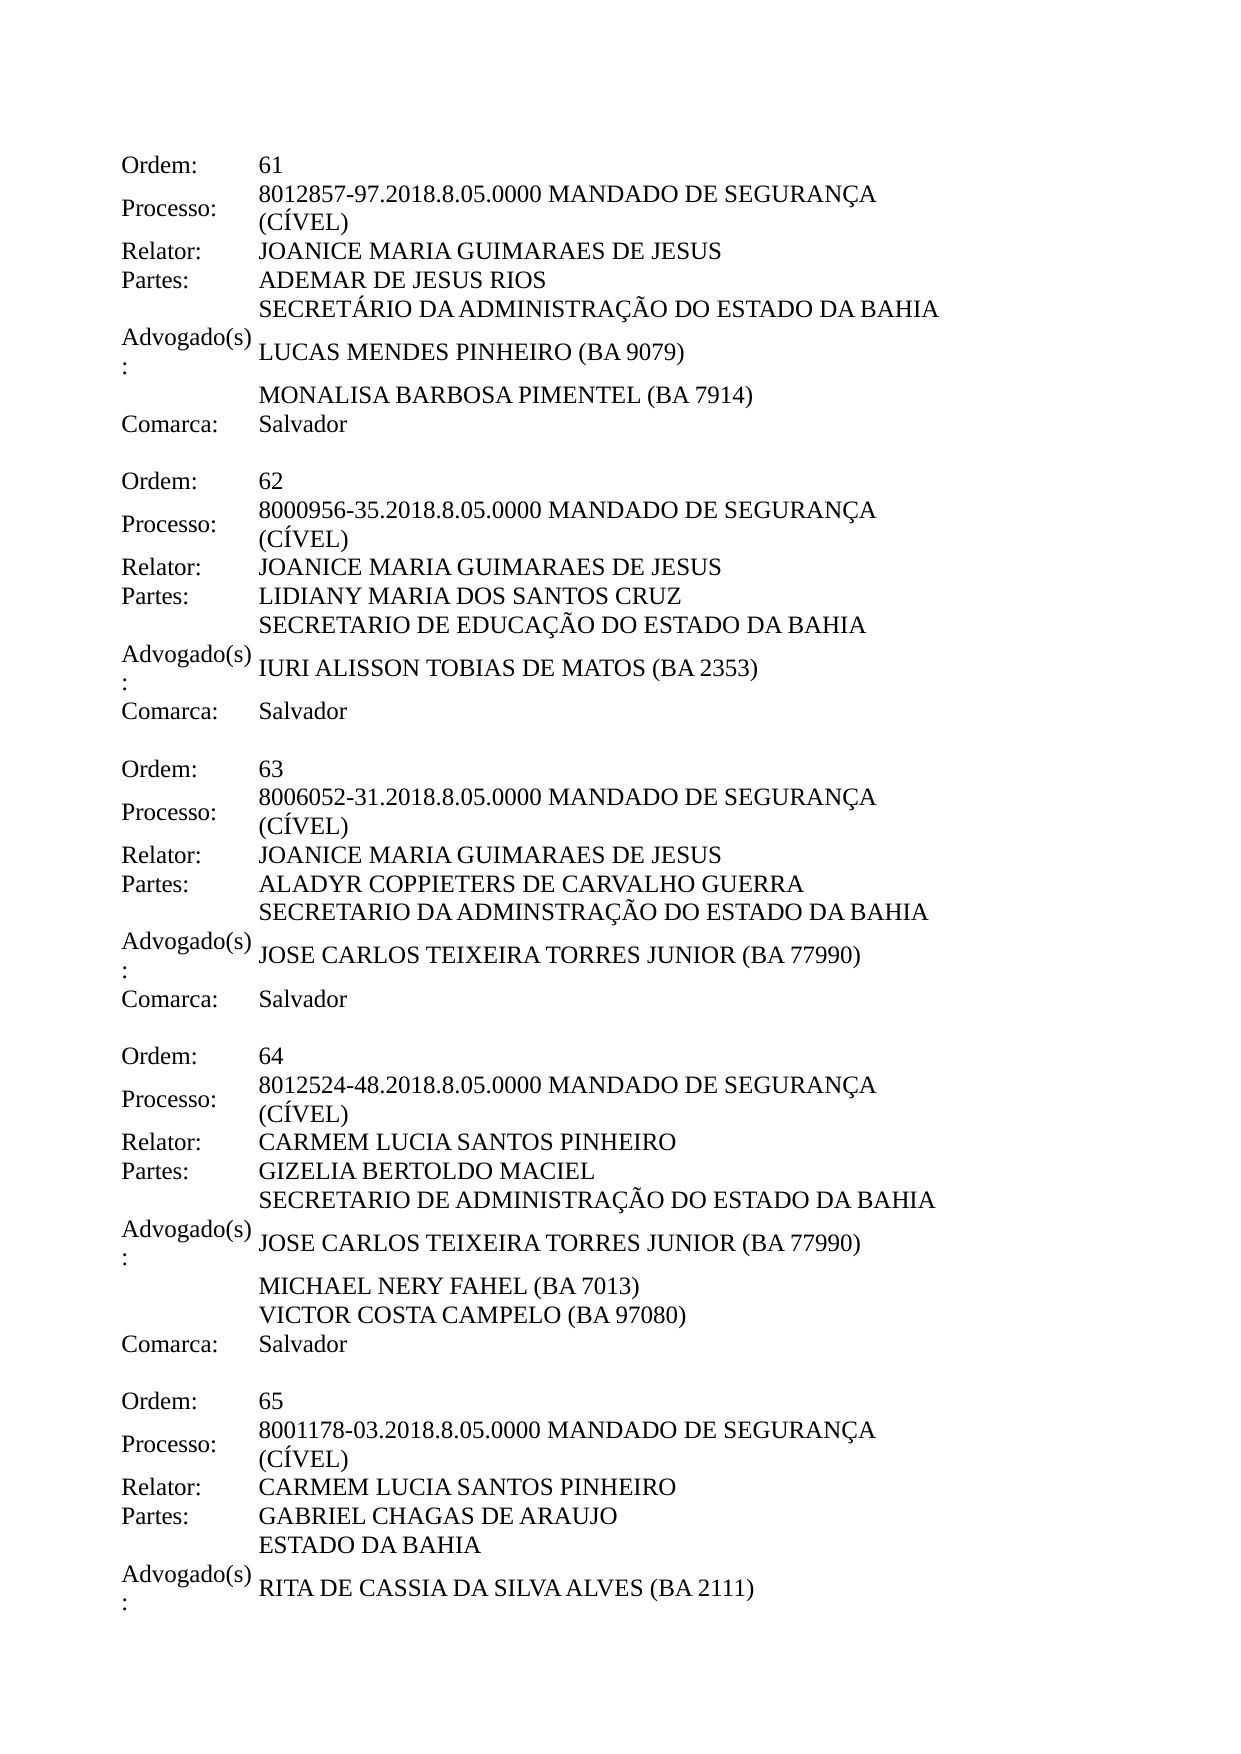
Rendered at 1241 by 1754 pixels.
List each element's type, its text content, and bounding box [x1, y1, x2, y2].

table_cell SECRETARIO DE ADMINISTRAÇÃO DO ESTADO DA BAHIA [258, 1185, 972, 1214]
table_cell JOSE CARLOS TEIXEIRA TORRES JUNIOR (BA 77990) [258, 926, 972, 984]
table_cell SECRETÁRIO DA ADMINISTRAÇÃO DO ESTADO DA BAHIA [258, 294, 972, 322]
table_header Ordem: [121, 150, 258, 179]
table_cell LIDIANY MARIA DOS SANTOS CRUZ [258, 581, 972, 610]
table_cell Partes: [121, 1501, 258, 1530]
table_cell Partes: [121, 581, 258, 610]
table_cell Advogado(s): [121, 639, 258, 696]
table_cell Relator: [121, 1128, 258, 1156]
table_header 64 [258, 1041, 972, 1070]
table_cell Partes: [121, 1156, 258, 1185]
table_cell Processo: [121, 495, 258, 552]
table_cell Comarca: [121, 696, 258, 725]
table_header PODER JUDICIÁRIO TRIBUNAL DE JUSTIÇA DO ESTADO DA BAHIA SEÇÃO CÍVEL DE DIREITO PÚBLICO PAUTA DE JULGAMENTO Processos que deverão ser julgados pelo(a) Seção Cível de Direito Público, em Sessão Ordinária que será realizada em 11/04/2019 às 08:30:00, no Tribunal de Justiça da Bahia, 5ª Av. do CAB, nº 560. Salvador/BA - Brasil - CEP 41745-971. Na forma do art. 183, §2º, do RITJBA, com a redação dada pela emenda regimental n. 12, disponibilizada no DJe de 31 de março de 2016, os advogados poderão apresentar pedido de julgamento presencial, com ou sem sustentação oral, até 30 (trinta) minutos antes do início da sessão de julgamento, dirigido ao Presidente do Órgão Julgador e entregue ao Diretor da respectiva Secretaria. Pauta de Julgamento originária do sistema PJE [118, 118, 1122, 1619]
table_cell JOANICE MARIA GUIMARAES DE JESUS [258, 236, 972, 265]
table_cell Processo: [121, 1070, 258, 1127]
table_cell Processo: [121, 783, 258, 840]
table_header Ordem: [121, 754, 258, 782]
table_cell CARMEM LUCIA SANTOS PINHEIRO [258, 1128, 972, 1156]
table_cell Salvador [258, 984, 972, 1012]
table_cell JOANICE MARIA GUIMARAES DE JESUS [258, 840, 972, 869]
table_cell Advogado(s): [121, 1559, 258, 1616]
table_cell Comarca: [121, 409, 258, 437]
table_cell Partes: [121, 869, 258, 897]
table_cell Relator: [121, 553, 258, 581]
table_cell VICTOR COSTA CAMPELO (BA 97080) [258, 1300, 972, 1329]
table_cell Processo: [121, 1415, 258, 1472]
table_cell [121, 380, 258, 409]
table_cell JOSE CARLOS TEIXEIRA TORRES JUNIOR (BA 77990) [258, 1214, 972, 1271]
table_cell SECRETARIO DE EDUCAÇÃO DO ESTADO DA BAHIA [258, 610, 972, 639]
table_cell IURI ALISSON TOBIAS DE MATOS (BA 2353) [258, 639, 972, 696]
table_cell [121, 294, 258, 322]
table_header 62 [258, 466, 972, 495]
table_header 65 [258, 1386, 971, 1415]
table_cell CARMEM LUCIA SANTOS PINHEIRO [258, 1473, 971, 1501]
table_cell JOANICE MARIA GUIMARAES DE JESUS [258, 553, 972, 581]
table_cell Comarca: [121, 984, 258, 1012]
table_cell SECRETARIO DA ADMINSTRAÇÃO DO ESTADO DA BAHIA [258, 898, 972, 926]
table_header Ordem: [121, 466, 258, 495]
table_cell [121, 610, 258, 639]
table_cell ALADYR COPPIETERS DE CARVALHO GUERRA [258, 869, 972, 897]
table_cell Processo: [121, 179, 258, 236]
table_cell 8012524-48.2018.8.05.0000 MANDADO DE SEGURANÇA (CÍVEL) [258, 1070, 972, 1127]
table_cell Relator: [121, 1473, 258, 1501]
table_cell ADEMAR DE JESUS RIOS [258, 265, 972, 294]
table_cell Salvador [258, 409, 972, 437]
table_cell GIZELIA BERTOLDO MACIEL [258, 1156, 972, 1185]
table_cell Advogado(s): [121, 323, 258, 380]
table_header Ordem: [121, 1041, 258, 1070]
table_cell Relator: [121, 840, 258, 869]
table_cell Comarca: [121, 1329, 258, 1357]
table_cell LUCAS MENDES PINHEIRO (BA 9079) [258, 323, 972, 380]
table_cell MICHAEL NERY FAHEL (BA 7013) [258, 1271, 972, 1300]
table_cell GABRIEL CHAGAS DE ARAUJO [258, 1501, 971, 1530]
table_cell Relator: [121, 236, 258, 265]
table_cell MONALISA BARBOSA PIMENTEL (BA 7914) [258, 380, 972, 409]
table_cell [121, 1185, 258, 1214]
table_cell 8006052-31.2018.8.05.0000 MANDADO DE SEGURANÇA (CÍVEL) [258, 783, 972, 840]
table_header Ordem: [121, 1386, 258, 1415]
table_cell Salvador [258, 1329, 972, 1357]
table_cell Partes: [121, 265, 258, 294]
table_cell [121, 1271, 258, 1300]
table_header 61 [258, 150, 972, 179]
table_cell Salvador [258, 696, 972, 725]
table_cell [121, 1530, 258, 1559]
table_cell 8012857-97.2018.8.05.0000 MANDADO DE SEGURANÇA (CÍVEL) [258, 179, 972, 236]
table_cell Advogado(s): [121, 1214, 258, 1271]
table_header 63 [258, 754, 972, 782]
table_cell 8001178-03.2018.8.05.0000 MANDADO DE SEGURANÇA (CÍVEL) [258, 1415, 971, 1472]
table_cell RITA DE CASSIA DA SILVA ALVES (BA 2111) [258, 1559, 971, 1616]
table_cell 8000956-35.2018.8.05.0000 MANDADO DE SEGURANÇA (CÍVEL) [258, 495, 972, 552]
table_cell Advogado(s): [121, 926, 258, 984]
table_cell ESTADO DA BAHIA [258, 1530, 971, 1559]
table_cell [121, 1300, 258, 1329]
table_cell [121, 898, 258, 926]
